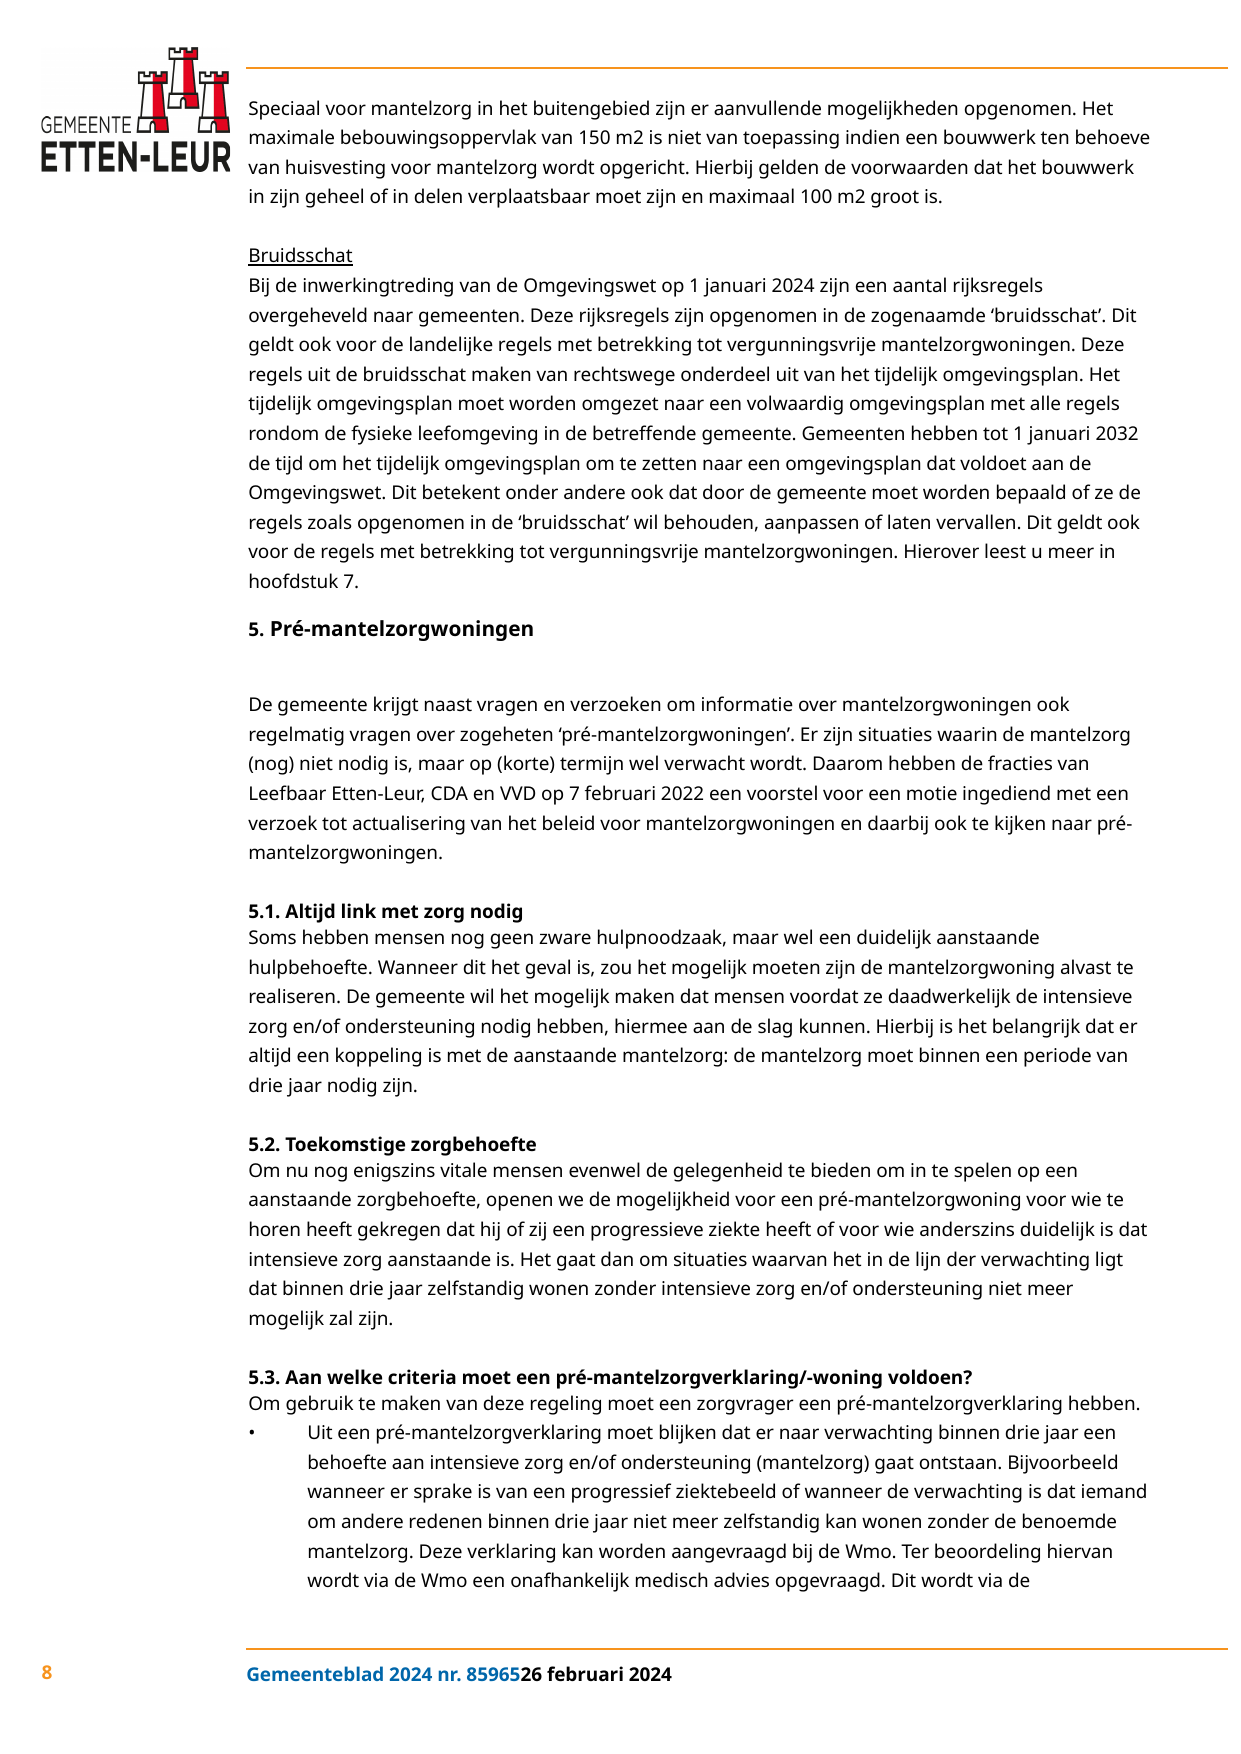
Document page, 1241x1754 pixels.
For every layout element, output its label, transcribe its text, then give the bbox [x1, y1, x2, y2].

text Soms hebben mensen nog geen zware hulpnoodzaak, maar wel een duidelijk aanstaande hulpbehoefte. Wanneer dit het geval is, zou het mogelijk moeten zijn de mantelzorgwoning alvast te realiseren. De gemeente wil het mogelijk maken dat mensen voordat ze daadwerkelijk de intensieve zorg en/of ondersteuning nodig hebben, hiermee aan de slag kunnen. Hierbij is het belangrijk dat er altijd een koppeling is met de aanstaande mantelzorg: de mantelzorg moet binnen een periode van drie jaar nodig zijn. [248, 924, 1152, 1098]
text 5.2. Toekomstige zorgbehoefte [248, 1131, 1152, 1157]
text Speciaal voor mantelzorg in het buitengebied zijn er aanvullende mogelijkheden opgenomen. Het maximale bebouwingsoppervlak van 150 m2 is niet van toepassing indien een bouwwerk ten behoeve van huisvesting voor mantelzorg wordt opgericht. Hierbij gelden de voorwaarden dat het bouwwerk in zijn geheel of in delen verplaatsbaar moet zijn en maximaal 100 m2 groot is. [248, 95, 1152, 209]
text Bij de inwerkingtreding van de Omgevingswet op 1 januari 2024 zijn een aantal rijksregels overgeheveld naar gemeenten. Deze rijksregels zijn opgenomen in de zogenaamde ‘bruidsschat’. Dit geldt ook voor de landelijke regels met betrekking tot vergunningsvrije mantelzorgwoningen. Deze regels uit de bruidsschat maken van rechtswege onderdeel uit van het tijdelijk omgevingsplan. Het tijdelijk omgevingsplan moet worden omgezet naar een volwaardig omgevingsplan met alle regels rondom de fysieke leefomgeving in de betreffende gemeente. Gemeenten hebben tot 1 januari 2032 de tijd om het tijdelijk omgevingsplan om te zetten naar een omgevingsplan dat voldoet aan de Omgevingswet. Dit betekent onder andere ook dat door de gemeente moet worden bepaald of ze de regels zoals opgenomen in de ‘bruidsschat’ wil behouden, aanpassen of laten vervallen. Dit geldt ook voor de regels met betrekking tot vergunningsvrije mantelzorgwoningen. Hierover leest u meer in hoofdstuk 7. [248, 272, 1152, 594]
list Uit een pré-mantelzorgverklaring moet blijken dat er naar verwachting binnen drie jaar een behoefte aan intensieve zorg en/of ondersteuning (mantelzorg) gaat ontstaan. Bijvoorbeeld wanneer er sprake is van een progressief ziektebeeld of wanneer de verwachting is dat iemand om andere redenen binnen drie jaar niet meer zelfstandig kan wonen zonder de benoemde mantelzorg. Deze verklaring kan worden aangevraagd bij de Wmo. Ter beoordeling hiervan wordt via de Wmo een onafhankelijk medisch advies opgevraagd. Dit wordt via de [248, 1419, 1152, 1593]
text Bruidsschat [248, 243, 1152, 268]
picture [41, 47, 231, 172]
text 5. Pré-mantelzorgwoningen [248, 614, 1152, 642]
text 5.1. Altijd link met zorg nodig [248, 898, 1152, 924]
text 5.3. Aan welke criteria moet een pré-mantelzorgverklaring/-woning voldoen? [248, 1364, 1152, 1390]
text De gemeente krijgt naast vragen en verzoeken om informatie over mantelzorgwoningen ook regelmatig vragen over zogeheten ‘pré-mantelzorgwoningen’. Er zijn situaties waarin de mantelzorg (nog) niet nodig is, maar op (korte) termijn wel verwacht wordt. Daarom hebben de fracties van Leefbaar Etten-Leur, CDA en VVD op 7 februari 2022 een voorstel voor een motie ingediend met een verzoek tot actualisering van het beleid voor mantelzorgwoningen en daarbij ook te kijken naar pré-mantelzorgwoningen. [248, 691, 1152, 865]
text Om nu nog enigszins vitale mensen evenwel de gelegenheid te bieden om in te spelen op een aanstaande zorgbehoefte, openen we de mogelijkheid voor een pré-mantelzorgwoning voor wie te horen heeft gekregen dat hij of zij een progressieve ziekte heeft of voor wie anderszins duidelijk is dat intensieve zorg aanstaande is. Het gaat dan om situaties waarvan het in de lijn der verwachting ligt dat binnen drie jaar zelfstandig wonen zonder intensieve zorg en/of ondersteuning niet meer mogelijk zal zijn. [248, 1157, 1152, 1331]
text Om gebruik te maken van deze regeling moet een zorgvrager een pré-mantelzorgverklaring hebben. [248, 1390, 1152, 1416]
